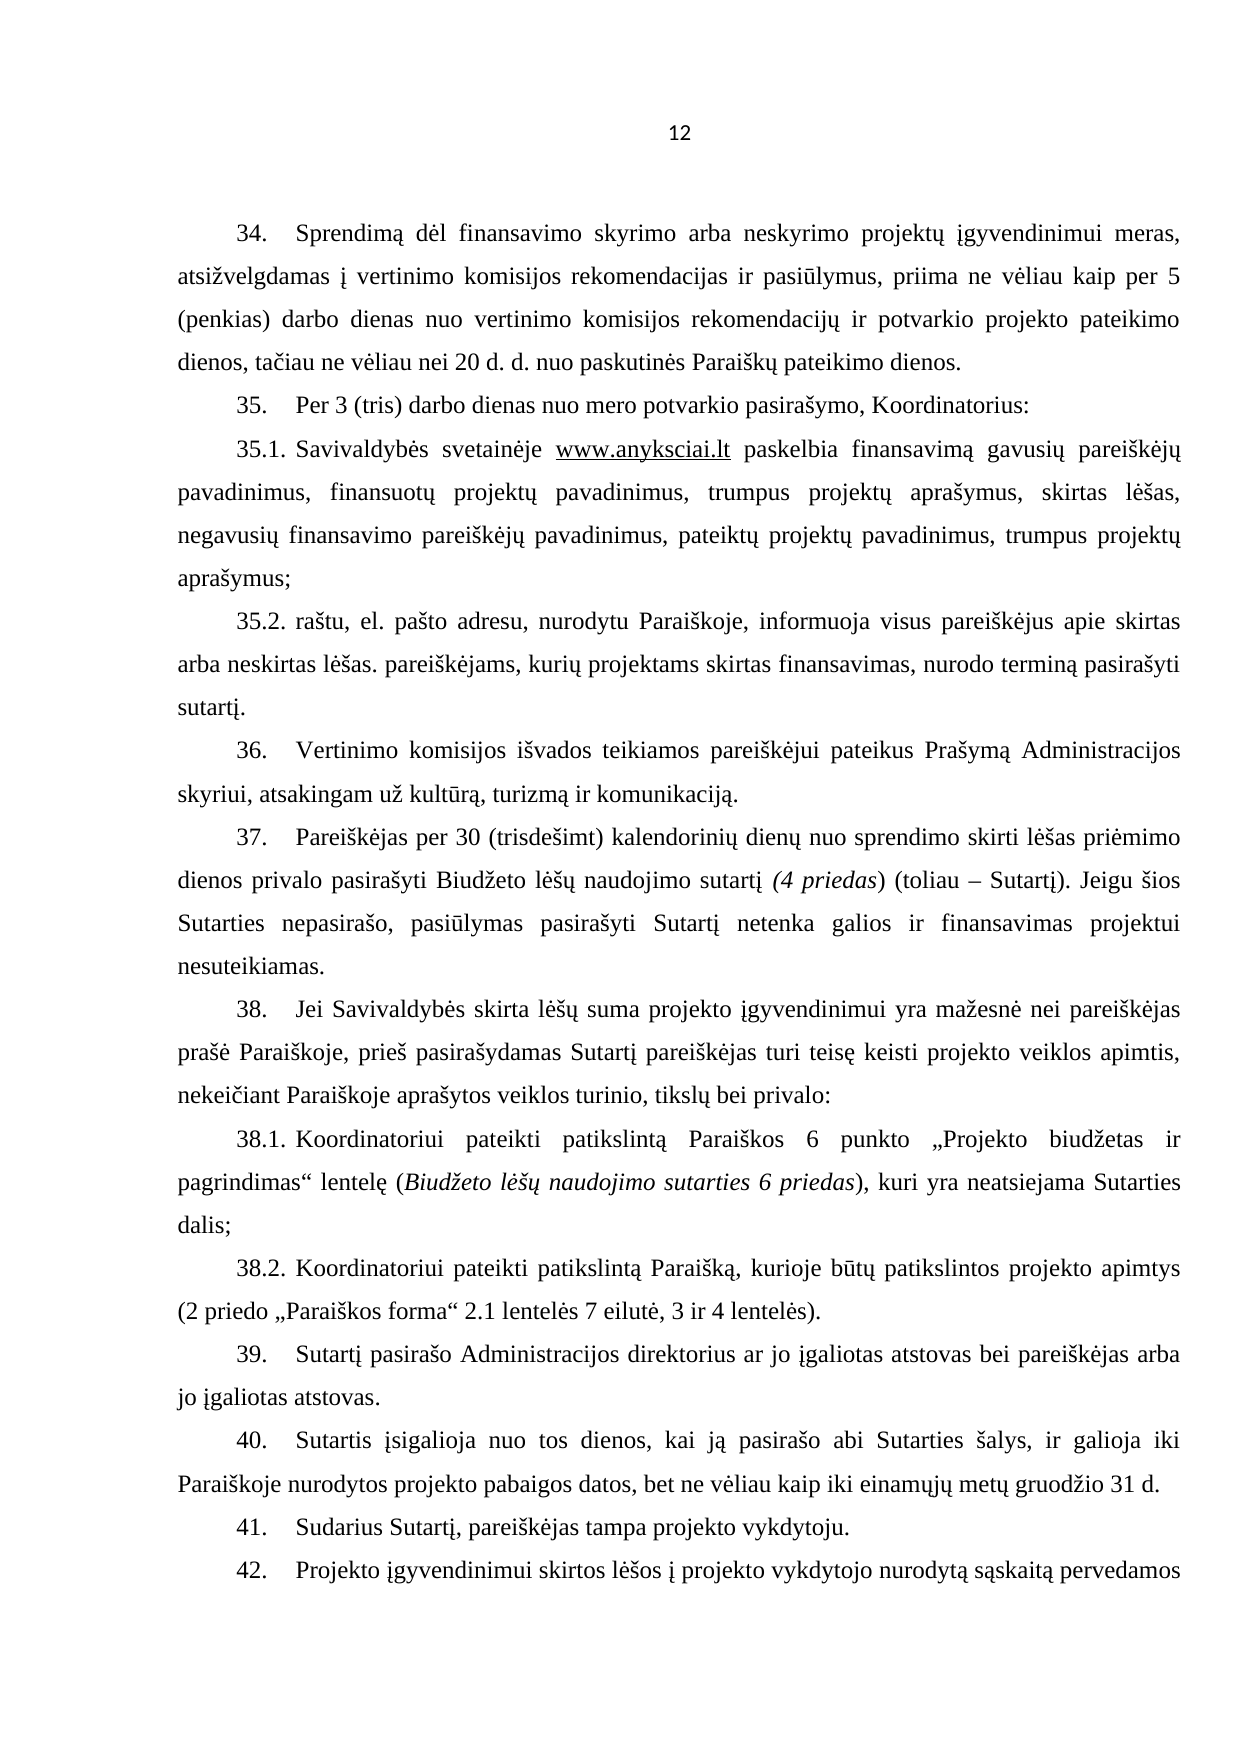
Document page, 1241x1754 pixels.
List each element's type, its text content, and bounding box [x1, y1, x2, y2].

text 35.1. Savivaldybės svetainėje www.anyksciai.lt paskelbia finansavimą gavusių pareiškėjų pavadinimus, finansuotų projektų pavadinimus, trumpus projektų aprašymus, skirtas lėšas, negavusių finansavimo pareiškėjų pavadinimus, pateiktų projektų pavadinimus, trumpus projektų aprašymus; [177, 434, 1181, 592]
text 37. Pareiškėjas per 30 (trisdešimt) kalendorinių dienų nuo sprendimo skirti lėšas priėmimo dienos privalo pasirašyti Biudžeto lėšų naudojimo sutartį (4 priedas) (toliau – Sutartį). Jeigu šios Sutarties nepasirašo, pasiūlymas pasirašyti Sutartį netenka galios ir finansavimas projektui nesuteikiamas. [177, 822, 1181, 980]
text 39. Sutartį pasirašo Administracijos direktorius ar jo įgaliotas atstovas bei pareiškėjas arba jo įgaliotas atstovas. [177, 1339, 1181, 1411]
text 35.2. raštu, el. pašto adresu, nurodytu Paraiškoje, informuoja visus pareiškėjus apie skirtas arba neskirtas lėšas. pareiškėjams, kurių projektams skirtas finansavimas, nurodo terminą pasirašyti sutartį. [177, 606, 1181, 721]
text 36. Vertinimo komisijos išvados teikiamos pareiškėjui pateikus Prašymą Administracijos skyriui, atsakingam už kultūrą, turizmą ir komunikaciją. [177, 736, 1181, 807]
text 38. Jei Savivaldybės skirta lėšų suma projekto įgyvendinimui yra mažesnė nei pareiškėjas prašė Paraiškoje, prieš pasirašydamas Sutartį pareiškėjas turi teisę keisti projekto veiklos apimtis, nekeičiant Paraiškoje aprašytos veiklos turinio, tikslų bei privalo: [177, 994, 1181, 1109]
text 41. Sudarius Sutartį, pareiškėjas tampa projekto vykdytoju. [177, 1512, 1181, 1541]
text 34. Sprendimą dėl finansavimo skyrimo arba neskyrimo projektų įgyvendinimui meras, atsižvelgdamas į vertinimo komisijos rekomendacijas ir pasiūlymus, priima ne vėliau kaip per 5 (penkias) darbo dienas nuo vertinimo komisijos rekomendacijų ir potvarkio projekto pateikimo dienos, tačiau ne vėliau nei 20 d. d. nuo paskutinės Paraiškų pateikimo dienos. [177, 218, 1181, 376]
text 38.2. Koordinatoriui pateikti patikslintą Paraišką, kurioje būtų patikslintos projekto apimtys (2 priedo „Paraiškos forma“ 2.1 lentelės 7 eilutė, 3 ir 4 lentelės). [177, 1253, 1181, 1325]
text 40. Sutartis įsigalioja nuo tos dienos, kai ją pasirašo abi Sutarties šalys, ir galioja iki Paraiškoje nurodytos projekto pabaigos datos, bet ne vėliau kaip iki einamųjų metų gruodžio 31 d. [177, 1426, 1181, 1497]
text 35. Per 3 (tris) darbo dienas nuo mero potvarkio pasirašymo, Koordinatorius: [177, 391, 1181, 419]
text 38.1. Koordinatoriui pateikti patikslintą Paraiškos 6 punkto „Projekto biudžetas ir pagrindimas“ lentelę (Biudžeto lėšų naudojimo sutarties 6 priedas), kuri yra neatsiejama Sutarties dalis; [177, 1124, 1181, 1239]
text 42. Projekto įgyvendinimui skirtos lėšos į projekto vykdytojo nurodytą sąskaitą pervedamos [177, 1555, 1181, 1584]
